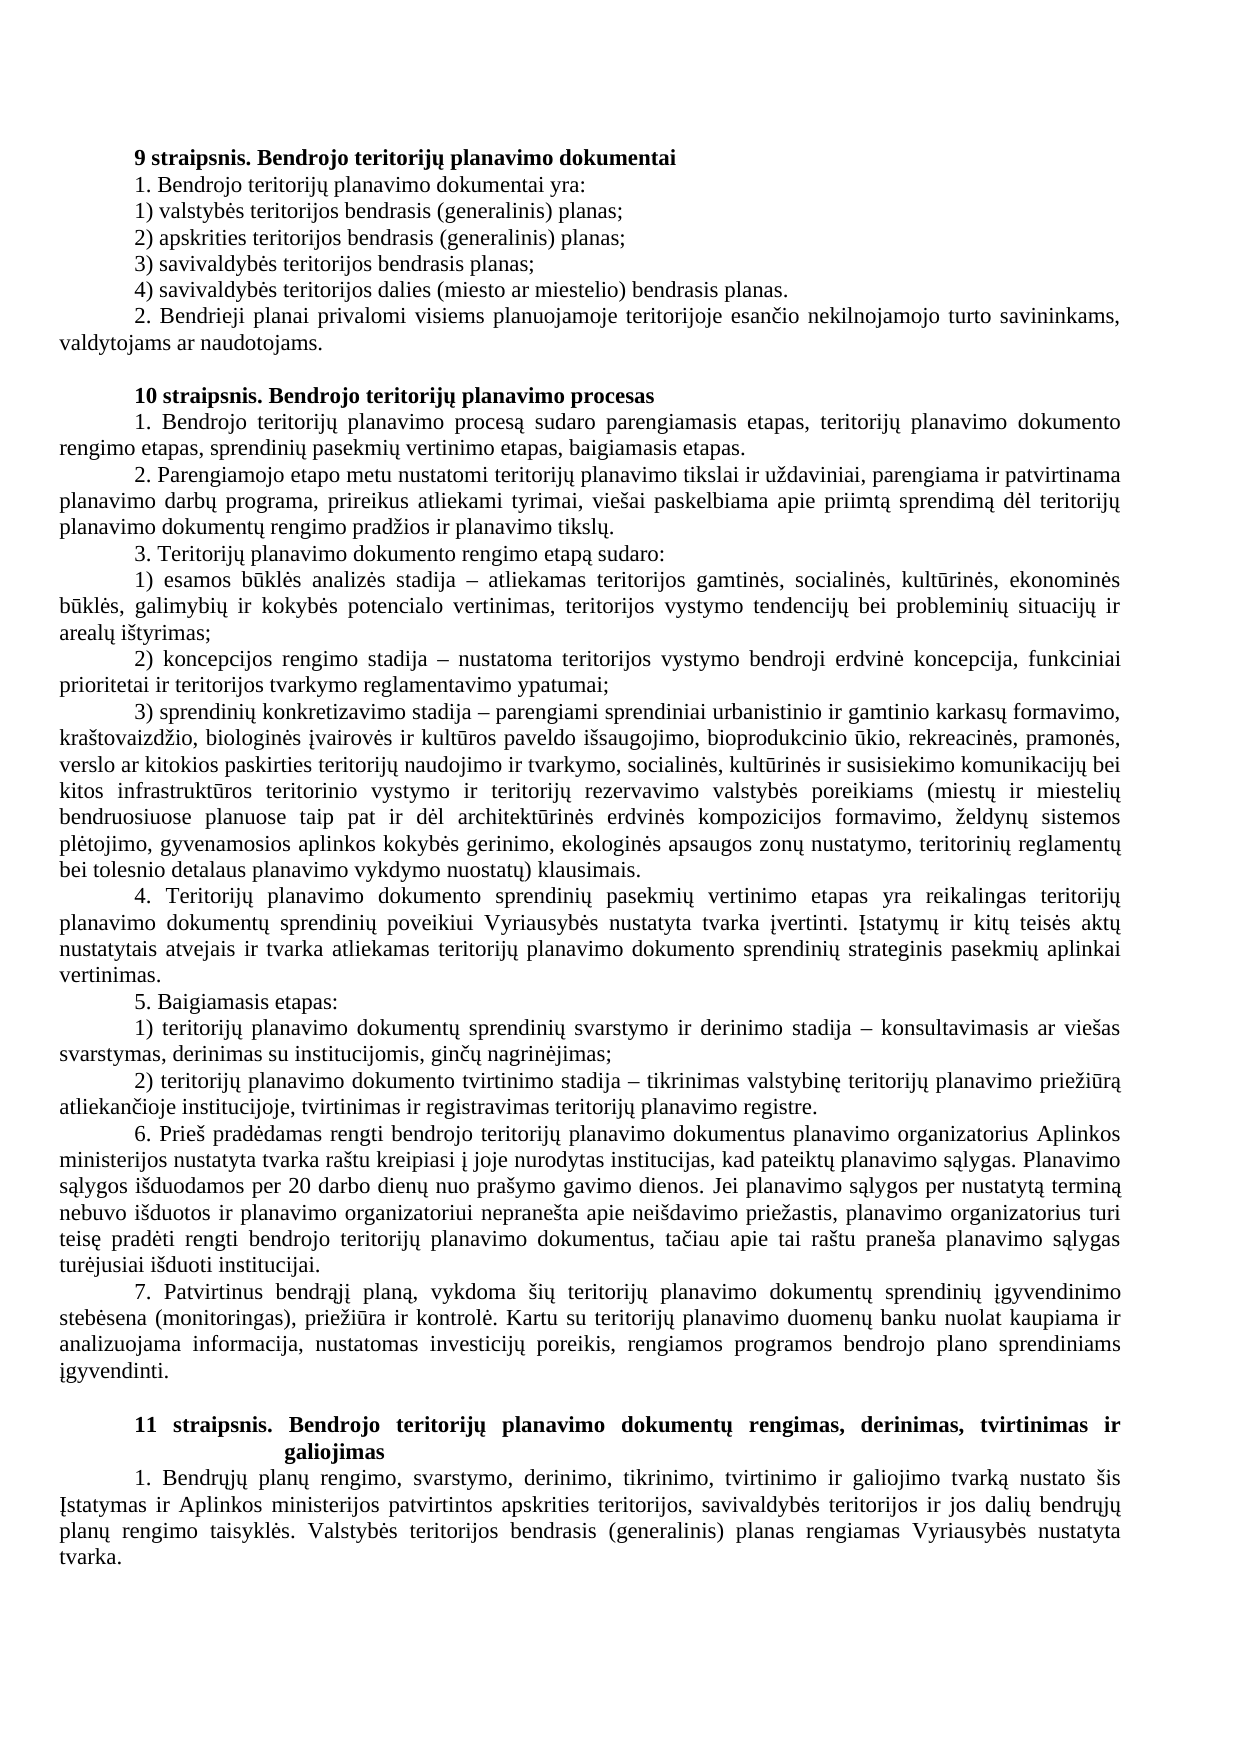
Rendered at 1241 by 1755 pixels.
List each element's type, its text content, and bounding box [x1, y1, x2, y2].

text 1) valstybės teritorijos bendrasis (generalinis) planas; [59, 197, 1122, 223]
text 2. Parengiamojo etapo metu nustatomi teritorijų planavimo tikslai ir uždaviniai, parengiama ir patvirtinama planavimo darbų programa, prireikus atliekami tyrimai, viešai paskelbiama apie priimtą sprendimą dėl teritorijų planavimo dokumentų rengimo pradžios ir planavimo tikslų. [59, 461, 1122, 540]
text 1. Bendrojo teritorijų planavimo dokumentai yra: [59, 171, 1122, 197]
text 2) apskrities teritorijos bendrasis (generalinis) planas; [59, 223, 1122, 250]
text 4) savivaldybės teritorijos dalies (miesto ar miestelio) bendrasis planas. [59, 276, 1122, 303]
text 2. Bendrieji planai privalomi visiems planuojamoje teritorijoje esančio nekilnojamojo turto savininkams, valdytojams ar naudotojams. [59, 303, 1122, 355]
text 5. Baigiamasis etapas: [59, 988, 1122, 1014]
text 3. Teritorijų planavimo dokumento rengimo etapą sudaro: [59, 540, 1122, 566]
text 2) koncepcijos rengimo stadija – nustatoma teritorijos vystymo bendroji erdvinė koncepcija, funkciniai prioritetai ir teritorijos tvarkymo reglamentavimo ypatumai; [59, 645, 1122, 698]
text 10 straipsnis. Bendrojo teritorijų planavimo procesas [59, 382, 1122, 408]
text 1) esamos būklės analizės stadija – atliekamas teritorijos gamtinės, socialinės, kultūrinės, ekonominės būklės, galimybių ir kokybės potencialo vertinimas, teritorijos vystymo tendencijų bei probleminių situacijų ir arealų ištyrimas; [59, 566, 1122, 645]
text 3) sprendinių konkretizavimo stadija – parengiami sprendiniai urbanistinio ir gamtinio karkasų formavimo, kraštovaizdžio, biologinės įvairovės ir kultūros paveldo išsaugojimo, bioprodukcinio ūkio, rekreacinės, pramonės, verslo ar kitokios paskirties teritorijų naudojimo ir tvarkymo, socialinės, kultūrinės ir susisiekimo komunikacijų bei kitos infrastruktūros teritorinio vystymo ir teritorijų rezervavimo valstybės poreikiams (miestų ir miestelių bendruosiuose planuose taip pat ir dėl architektūrinės erdvinės kompozicijos formavimo, želdynų sistemos plėtojimo, gyvenamosios aplinkos kokybės gerinimo, ekologinės apsaugos zonų nustatymo, teritorinių reglamentų bei tolesnio detalaus planavimo vykdymo nuostatų) klausimais. [59, 698, 1122, 882]
text 11 straipsnis. Bendrojo teritorijų planavimo dokumentų rengimas, derinimas, tvirtinimas ir galiojimas [134, 1412, 1122, 1464]
text 1. Bendrojo teritorijų planavimo procesą sudaro parengiamasis etapas, teritorijų planavimo dokumento rengimo etapas, sprendinių pasekmių vertinimo etapas, baigiamasis etapas. [59, 408, 1122, 461]
text 2) teritorijų planavimo dokumento tvirtinimo stadija – tikrinimas valstybinę teritorijų planavimo priežiūrą atliekančioje institucijoje, tvirtinimas ir registravimas teritorijų planavimo registre. [59, 1067, 1122, 1119]
text 6. Prieš pradėdamas rengti bendrojo teritorijų planavimo dokumentus planavimo organizatorius Aplinkos ministerijos nustatyta tvarka raštu kreipiasi į joje nurodytas institucijas, kad pateiktų planavimo sąlygas. Planavimo sąlygos išduodamos per 20 darbo dienų nuo prašymo gavimo dienos. Jei planavimo sąlygos per nustatytą terminą nebuvo išduotos ir planavimo organizatoriui nepranešta apie neišdavimo priežastis, planavimo organizatorius turi teisę pradėti rengti bendrojo teritorijų planavimo dokumentus, tačiau apie tai raštu praneša planavimo sąlygas turėjusiai išduoti institucijai. [59, 1119, 1122, 1278]
text 4. Teritorijų planavimo dokumento sprendinių pasekmių vertinimo etapas yra reikalingas teritorijų planavimo dokumentų sprendinių poveikiui Vyriausybės nustatyta tvarka įvertinti. Įstatymų ir kitų teisės aktų nustatytais atvejais ir tvarka atliekamas teritorijų planavimo dokumento sprendinių strateginis pasekmių aplinkai vertinimas. [59, 882, 1122, 988]
text 1) teritorijų planavimo dokumentų sprendinių svarstymo ir derinimo stadija – konsultavimasis ar viešas svarstymas, derinimas su institucijomis, ginčų nagrinėjimas; [59, 1014, 1122, 1067]
text 3) savivaldybės teritorijos bendrasis planas; [59, 250, 1122, 276]
text 7. Patvirtinus bendrąjį planą, vykdoma šių teritorijų planavimo dokumentų sprendinių įgyvendinimo stebėsena (monitoringas), priežiūra ir kontrolė. Kartu su teritorijų planavimo duomenų banku nuolat kaupiama ir analizuojama informacija, nustatomas investicijų poreikis, rengiamos programos bendrojo plano sprendiniams įgyvendinti. [59, 1278, 1122, 1383]
text 9 straipsnis. Bendrojo teritorijų planavimo dokumentai [59, 144, 1122, 171]
text 1. Bendrųjų planų rengimo, svarstymo, derinimo, tikrinimo, tvirtinimo ir galiojimo tvarką nustato šis Įstatymas ir Aplinkos ministerijos patvirtintos apskrities teritorijos, savivaldybės teritorijos ir jos dalių bendrųjų planų rengimo taisyklės. Valstybės teritorijos bendrasis (generalinis) planas rengiamas Vyriausybės nustatyta tvarka. [59, 1464, 1122, 1570]
